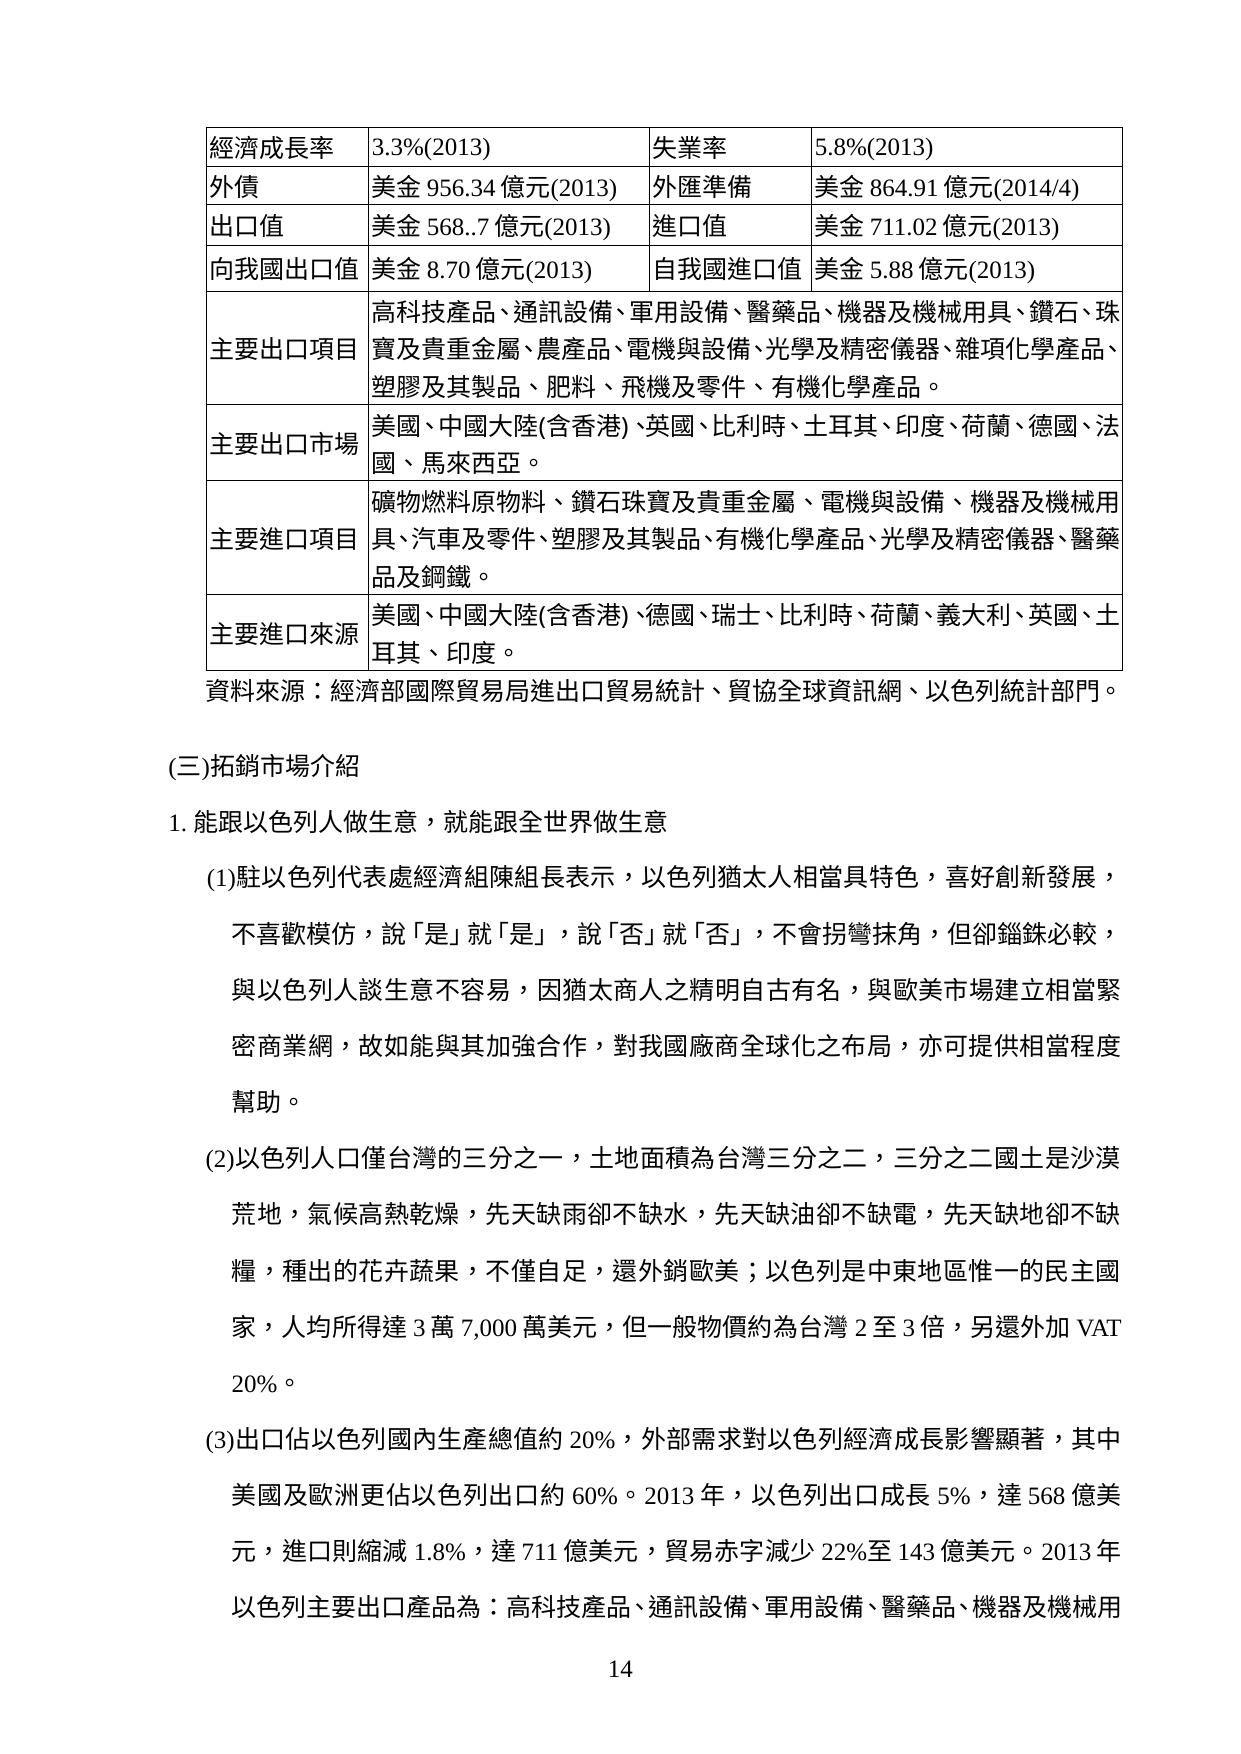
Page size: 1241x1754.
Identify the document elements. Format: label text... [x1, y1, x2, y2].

table_cell 進口值 [650, 205, 811, 244]
table_cell 美金568..7億元(2013) [369, 205, 649, 244]
text (1)駐以色列代表處經濟組陳組長表示，以色列猶太人相當具特色，喜好創新發展，不喜歡模仿，說「是」就「是」，說「否」就「否」，不會拐彎抹角，但卻錙銖必較，與以色列人談生意不容易，因猶太商人之精明自古有名，與歐美市場建立相當緊密商業網，故如能與其加強合作，對我國廠商全球化之布局，亦可提供相當程度幫助。 [207, 857, 1122, 1120]
table_cell 美金711.02億元(2013) [812, 205, 1122, 244]
table_cell 美金5.88億元(2013) [812, 246, 1122, 291]
table_cell 出口值 [207, 205, 368, 244]
table_cell 自我國進口值 [650, 246, 811, 291]
table_cell 主要進口項目 [207, 481, 368, 594]
table_cell 美金956.34億元(2013) [369, 167, 649, 204]
table_cell 外債 [207, 167, 368, 204]
table_cell 向我國出口值 [207, 246, 368, 291]
table_cell 主要出口市場 [207, 405, 368, 480]
table_cell 3.3%(2013) [369, 128, 649, 166]
table_cell 美金864.91億元(2014/4) [812, 167, 1122, 204]
table_cell 主要出口項目 [207, 292, 368, 404]
table_cell 礦物燃料原物料、鑽石珠寶及貴重金屬、電機與設備、機器及機械用具、汽車及零件、塑膠及其製品、有機化學產品、光學及精密儀器、醫藥品及鋼鐵。 [369, 481, 1122, 594]
text (2)以色列人口僅台灣的三分之一，土地面積為台灣三分之二，三分之二國土是沙漠荒地，氣候高熱乾燥，先天缺雨卻不缺水，先天缺油卻不缺電，先天缺地卻不缺糧，種出的花卉蔬果，不僅自足，還外銷歐美；以色列是中東地區惟一的民主國家，人均所得達3萬7,000萬美元，但一般物價約為台灣2至3倍，另還外加VAT 20%。 [205, 1138, 1122, 1400]
table_cell 美國、中國大陸(含香港)、德國、瑞士、比利時、荷蘭、義大利、英國、土耳其、印度。 [369, 595, 1122, 670]
text 1. 能跟以色列人做生意，就能跟全世界做生意 [168, 802, 1122, 839]
table_cell 失業率 [650, 128, 811, 166]
table_cell 美國、中國大陸(含香港)、英國、比利時、土耳其、印度、荷蘭、德國、法國、馬來西亞。 [369, 405, 1122, 480]
table_cell 主要進口來源 [207, 595, 368, 670]
table_cell 美金8.70億元(2013) [369, 246, 649, 291]
table_cell 高科技產品、通訊設備、軍用設備、醫藥品、機器及機械用具、鑽石、珠寶及貴重金屬、農產品、電機與設備、光學及精密儀器、雜項化學產品、塑膠及其製品、肥料、飛機及零件、有機化學產品。 [369, 292, 1122, 404]
text (3)出口佔以色列國內生產總值約20%，外部需求對以色列經濟成長影響顯著，其中美國及歐洲更佔以色列出口約60%。2013年，以色列出口成長5%，達568億美元，進口則縮減1.8%，達711億美元，貿易赤字減少22%至143億美元。2013年以色列主要出口產品為：高科技產品、通訊設備、軍用設備、醫藥品、機器及機械用具、鑽石、珠寶及貴重金屬、農產品、電機與設備、光學及精密儀器、雜項化學產品、塑膠及其製品、肥料、飛機及零件、有機化學產品；主要進口產品為：礦物燃料原物料、鑽石珠寶及貴重金屬、電機與設備、機器及機械用具、汽車及零件、塑膠及其製品、有機化學產品、光學及精密儀器、醫藥品及鋼鐵。 [205, 1418, 1122, 1625]
text (三)拓銷市場介紹 [118, 746, 1122, 783]
text 資料來源：經濟部國際貿易局進出口貿易統計、貿協全球資訊網、以色列統計部門。 [206, 671, 1122, 708]
table_cell 外匯準備 [650, 167, 811, 204]
table_cell 5.8%(2013) [812, 128, 1122, 166]
table_cell 經濟成長率 [207, 128, 368, 166]
